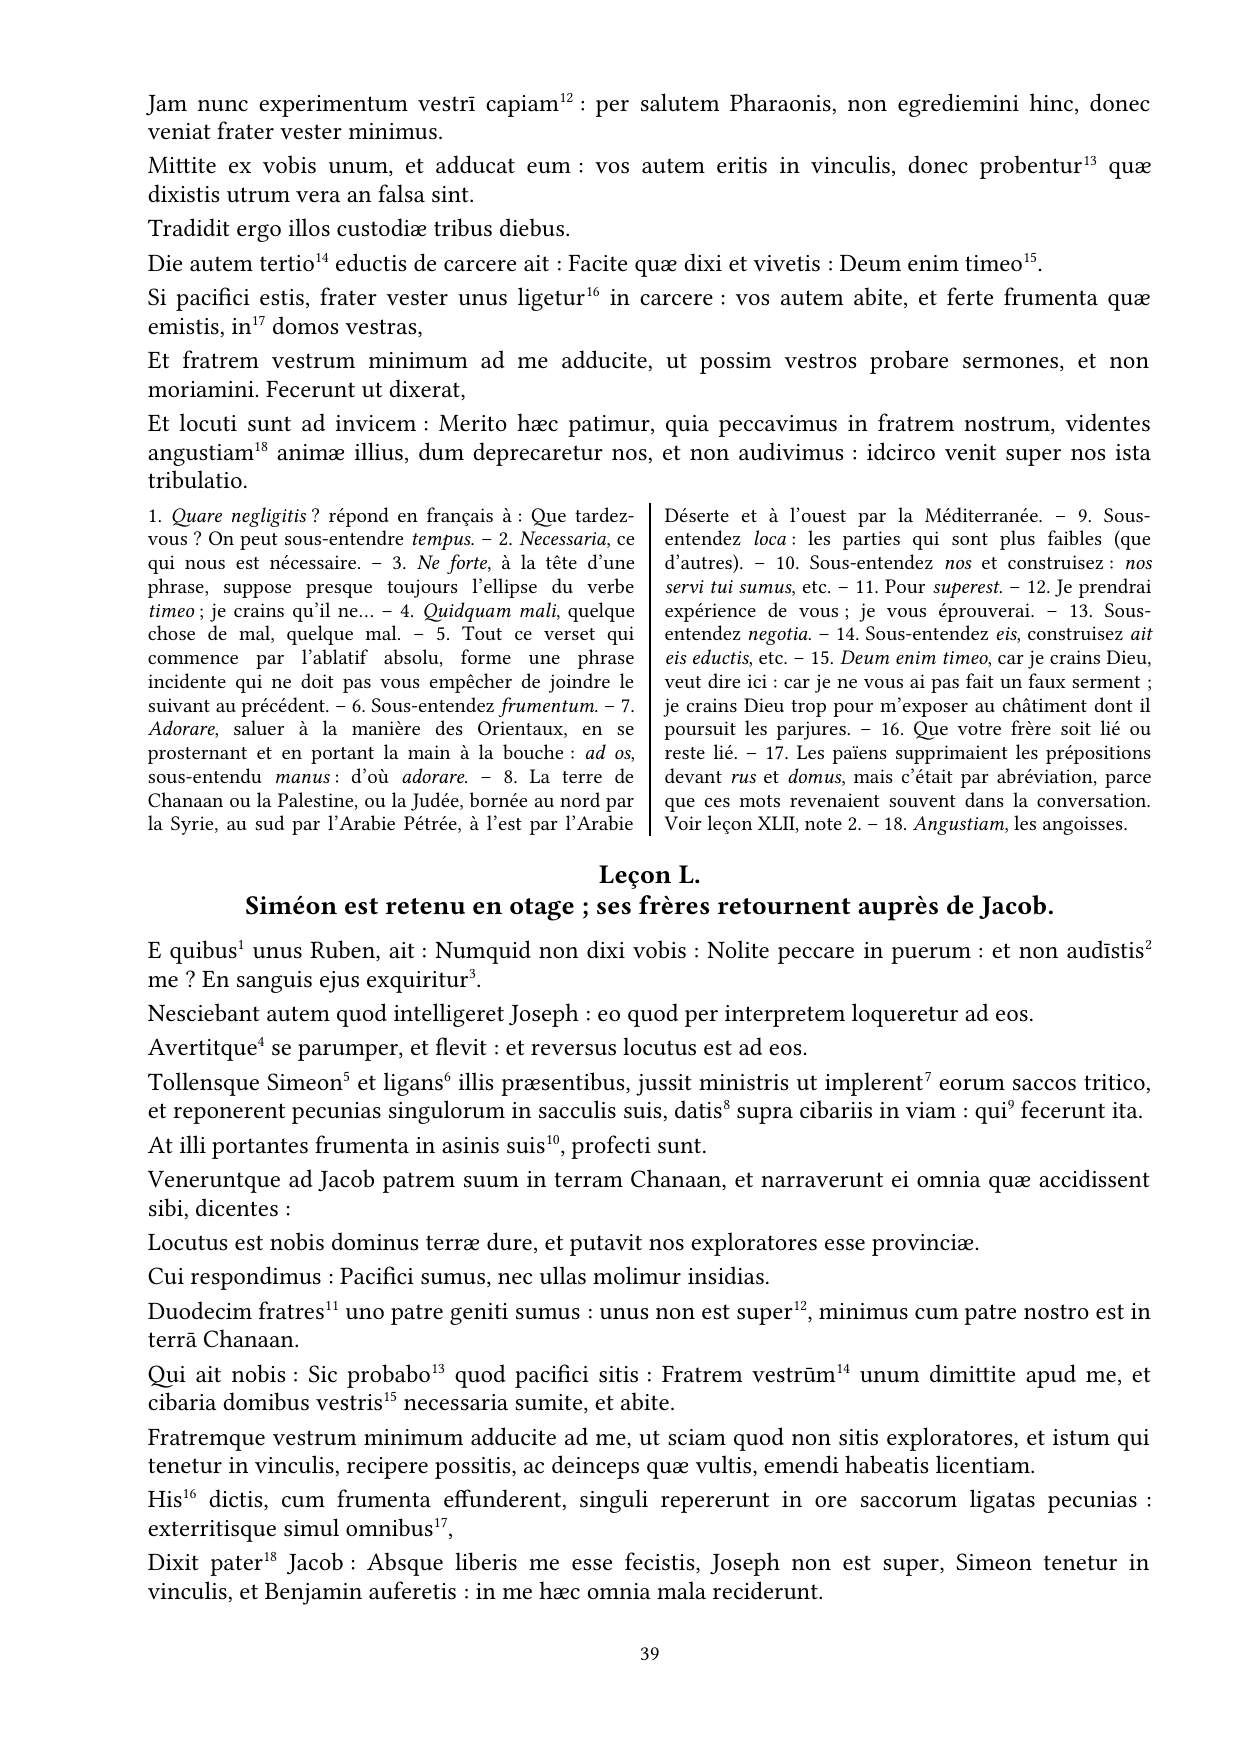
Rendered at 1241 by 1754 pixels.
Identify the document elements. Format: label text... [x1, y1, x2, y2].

text Tradidit ergo illos custodiæ tribus diebus. [148, 214, 1152, 243]
text Duodecim fratres11 uno patre geniti sumus : unus non est super12, minimus cum patre nostro est in terrā Chanaan. [148, 1297, 1152, 1354]
text Locutus est nobis dominus terræ dure, et putavit nos exploratores esse provinciæ. [148, 1228, 1152, 1257]
text Dixit pater18 Jacob : Absque liberis me esse fecistis, Joseph non est super, Simeon tenetur in vinculis, et Benjamin auferetis : in me hæc omnia mala reciderunt. [148, 1548, 1152, 1606]
text Nesciebant autem quod intelligeret Joseph : eo quod per interpretem loqueretur ad eos. [148, 999, 1152, 1028]
text Tollensque Simeon5 et ligans6 illis præsentibus, jussit ministris ut implerent7 eorum saccos tritico, et reponerent pecunias singulorum in sacculis suis, datis8 supra cibariis in viam : qui9 fecerunt ita. [148, 1068, 1152, 1125]
text Die autem tertio14 eductis de carcere ait : Facite quæ dixi et vivetis : Deum enim timeo15. [148, 249, 1152, 277]
text E quibus1 unus Ruben, ait : Numquid non dixi vobis : Nolite peccare in puerum : et non audīstis2 me ? En sanguis ejus exquiritur3. [148, 936, 1152, 993]
text Fratremque vestrum minimum adducite ad me, ut sciam quod non sitis exploratores, et istum qui tenetur in vinculis, recipere possitis, ac deinceps quæ vultis, emendi habeatis licentiam. [148, 1423, 1152, 1480]
text Qui ait nobis : Sic probabo13 quod pacifici sitis : Fratrem vestrūm14 unum dimittite apud me, et cibaria domibus vestris15 necessaria sumite, et abite. [148, 1360, 1152, 1417]
text Leçon L. Siméon est retenu en otage ; ses frères retournent auprès de Jacob. [148, 859, 1152, 921]
text Si pacifici estis, frater vester unus ligetur16 in carcere : vos autem abite, et ferte frumenta quæ emistis, in17 domos vestras, [148, 283, 1152, 340]
text 1. Quare negligitis ? répond en français à : Que tardez-vous ? On peut sous-entendre tempus. – 2. Necessaria, ce qui nous est nécessaire. – 3. Ne forte, à la tête d’une phrase, suppose presque toujours l’ellipse du verbe timeo ; je crains qu’il ne… – 4. Quidquam mali, quelque chose de mal, quelque mal. – 5. Tout ce verset qui commence par l’ablatif absolu, forme une phrase incidente qui ne doit pas vous empêcher de joindre le suivant au précédent. – 6. Sous-entendez frumentum. – 7. Adorare, saluer à la manière des Orientaux, en se prosternant et en portant la main à la bouche : ad os, sous-entendu manus : d’où adorare. – 8. La terre de Chanaan ou la Palestine, ou la Judée, bornée au nord par la Syrie, au sud par l’Arabie Pétrée, à l’est par l’Arabie [148, 503, 635, 836]
text Avertitque4 se parumper, et flevit : et reversus locutus est ad eos. [148, 1033, 1152, 1062]
text Mittite ex vobis unum, et adducat eum : vos autem eritis in vinculis, donec probentur13 quæ dixistis utrum vera an falsa sint. [148, 151, 1152, 208]
text Déserte et à l’ouest par la Méditerranée. – 9. Sous-entendez loca : les parties qui sont plus faibles (que d’autres). – 10. Sous-entendez nos et construisez : nos servi tui sumus, etc. – 11. Pour superest. – 12. Je prendrai expérience de vous ; je vous éprouverai. – 13. Sous-entendez negotia. – 14. Sous-entendez eis, construisez ait eis eductis, etc. – 15. Deum enim timeo, car je crains Dieu, veut dire ici : car je ne vous ai pas fait un faux serment ; je crains Dieu trop pour m’exposer au châtiment dont il poursuit les parjures. – 16. Que votre frère soit lié ou reste lié. – 17. Les païens supprimaient les prépositions devant rus et domus, mais c’était par abréviation, parce que ces mots revenaient souvent dans la conversation. Voir leçon XLII, note 2. – 18. Angustiam, les angoisses. [664, 503, 1152, 836]
text Veneruntque ad Jacob patrem suum in terram Chanaan, et narraverunt ei omnia quæ accidissent sibi, dicentes : [148, 1165, 1152, 1222]
text Cui respondimus : Pacifici sumus, nec ullas molimur insidias. [148, 1262, 1152, 1291]
text His16 dictis, cum frumenta effunderent, singuli repererunt in ore saccorum ligatas pecunias : exterritisque simul omnibus17, [148, 1486, 1152, 1543]
text Et locuti sunt ad invicem : Merito hæc patimur, quia peccavimus in fratrem nostrum, videntes angustiam18 animæ illius, dum deprecaretur nos, et non audivimus : idcirco venit super nos ista tribulatio. [148, 409, 1152, 494]
text At illi portantes frumenta in asinis suis10, profecti sunt. [148, 1131, 1152, 1159]
text Jam nunc experimentum vestrī capiam12 : per salutem Pharaonis, non egrediemini hinc, donec veniat frater vester minimus. [148, 88, 1152, 146]
text Et fratrem vestrum minimum ad me adducite, ut possim vestros probare sermones, et non moriamini. Fecerunt ut dixerat, [148, 346, 1152, 403]
